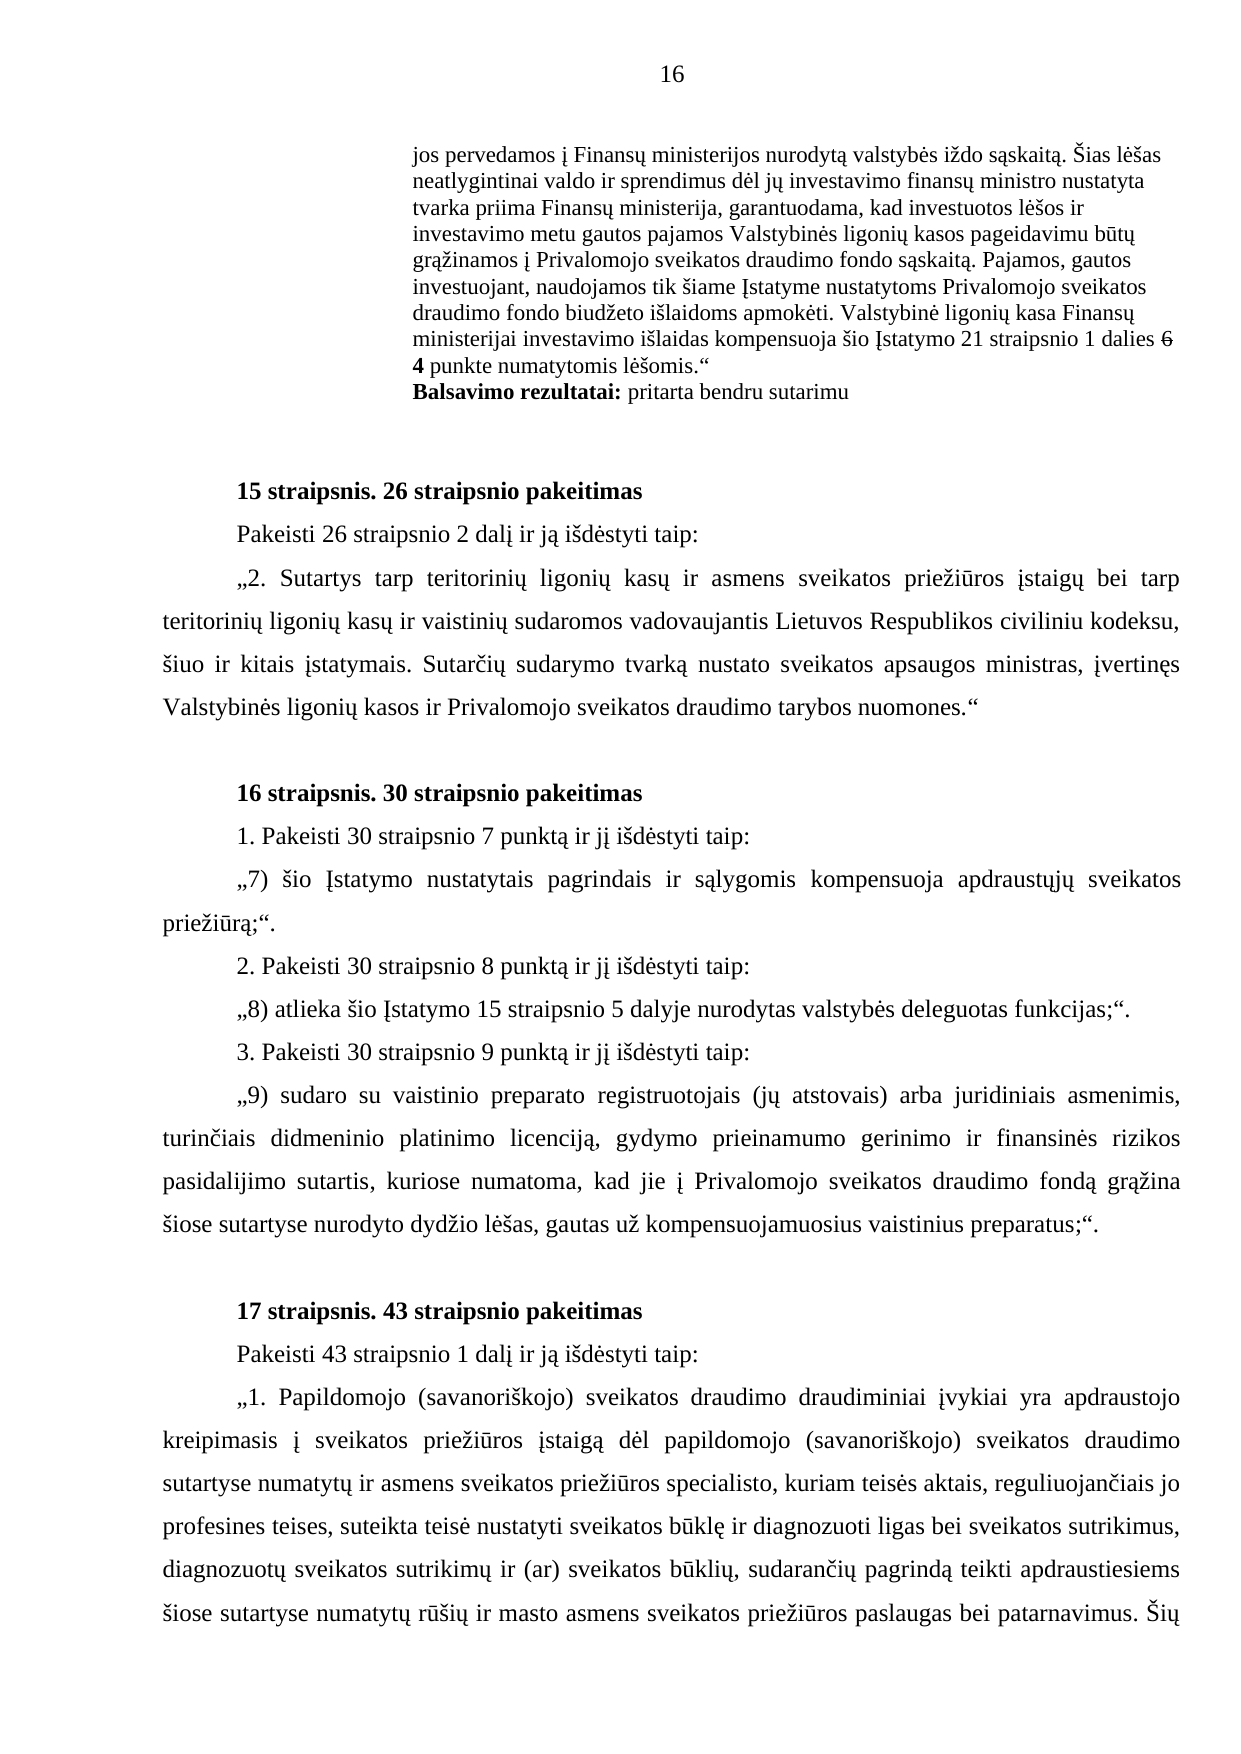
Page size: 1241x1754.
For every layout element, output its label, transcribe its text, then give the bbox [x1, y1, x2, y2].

text 17 straipsnis. 43 straipsnio pakeitimas [162, 1296, 1181, 1324]
text „9) sudaro su vaistinio preparato registruotojais (jų atstovais) arba juridiniais asmenimis, turinčiais didmeninio platinimo licenciją, gydymo prieinamumo gerinimo ir finansinės rizikos pasidalijimo sutartis, kuriose numatoma, kad jie į Privalomojo sveikatos draudimo fondą grąžina šiose sutartyse nurodyto dydžio lėšas, gautas už kompensuojamuosius vaistinius preparatus;“. [162, 1080, 1181, 1238]
text „1. Papildomojo (savanoriškojo) sveikatos draudimo draudiminiai įvykiai yra apdraustojo kreipimasis į sveikatos priežiūros įstaigą dėl papildomojo (savanoriškojo) sveikatos draudimo sutartyse numatytų ir asmens sveikatos priežiūros specialisto, kuriam teisės aktais, reguliuojančiais jo profesines teises, suteikta teisė nustatyti sveikatos būklę ir diagnozuoti ligas bei sveikatos sutrikimus, diagnozuotų sveikatos sutrikimų ir (ar) sveikatos būklių, sudarančių pagrindą teikti apdraustiesiems šiose sutartyse numatytų rūšių ir masto asmens sveikatos priežiūros paslaugas bei patarnavimus. Šių [162, 1382, 1181, 1626]
text „7) šio Įstatymo nustatytais pagrindais ir sąlygomis kompensuoja apdraustųjų sveikatos priežiūrą;“. [162, 864, 1181, 936]
text „2. Sutartys tarp teritorinių ligonių kasų ir asmens sveikatos priežiūros įstaigų bei tarp teritorinių ligonių kasų ir vaistinių sudaromos vadovaujantis Lietuvos Respublikos civiliniu kodeksu, šiuo ir kitais įstatymais. Sutarčių sudarymo tvarką nustato sveikatos apsaugos ministras, įvertinęs Valstybinės ligonių kasos ir Privalomojo sveikatos draudimo tarybos nuomones.“ [162, 563, 1181, 721]
text „8) atlieka šio Įstatymo 15 straipsnio 5 dalyje nurodytas valstybės deleguotas funkcijas;“. [162, 994, 1181, 1023]
text 16 straipsnis. 30 straipsnio pakeitimas [162, 778, 1181, 807]
text 3. Pakeisti 30 straipsnio 9 punktą ir jį išdėstyti taip: [162, 1037, 1181, 1066]
text Pakeisti 43 straipsnio 1 dalį ir ją išdėstyti taip: [162, 1339, 1181, 1368]
text Balsavimo rezultatai: pritarta bendru sutarimu [412, 378, 1181, 404]
text 15 straipsnis. 26 straipsnio pakeitimas [162, 476, 1181, 505]
text Pakeisti 26 straipsnio 2 dalį ir ją išdėstyti taip: [162, 519, 1181, 548]
text 1. Pakeisti 30 straipsnio 7 punktą ir jį išdėstyti taip: [162, 821, 1181, 850]
text 2. Pakeisti 30 straipsnio 8 punktą ir jį išdėstyti taip: [162, 951, 1181, 979]
text jos pervedamos į Finansų ministerijos nurodytą valstybės iždo sąskaitą. Šias lėšas neatlygintinai valdo ir sprendimus dėl jų investavimo finansų ministro nustatyta tvarka priima Finansų ministerija, garantuodama, kad investuotos lėšos ir investavimo metu gautos pajamos Valstybinės ligonių kasos pageidavimu būtų grąžinamos į Privalomojo sveikatos draudimo fondo sąskaitą. Pajamos, gautos investuojant, naudojamos tik šiame Įstatyme nustatytoms Privalomojo sveikatos draudimo fondo biudžeto išlaidoms apmokėti. Valstybinė ligonių kasa Finansų ministerijai investavimo išlaidas kompensuoja šio Įstatymo 21 straipsnio 1 dalies 6 4 punkte numatytomis lėšomis.“ [412, 141, 1181, 378]
